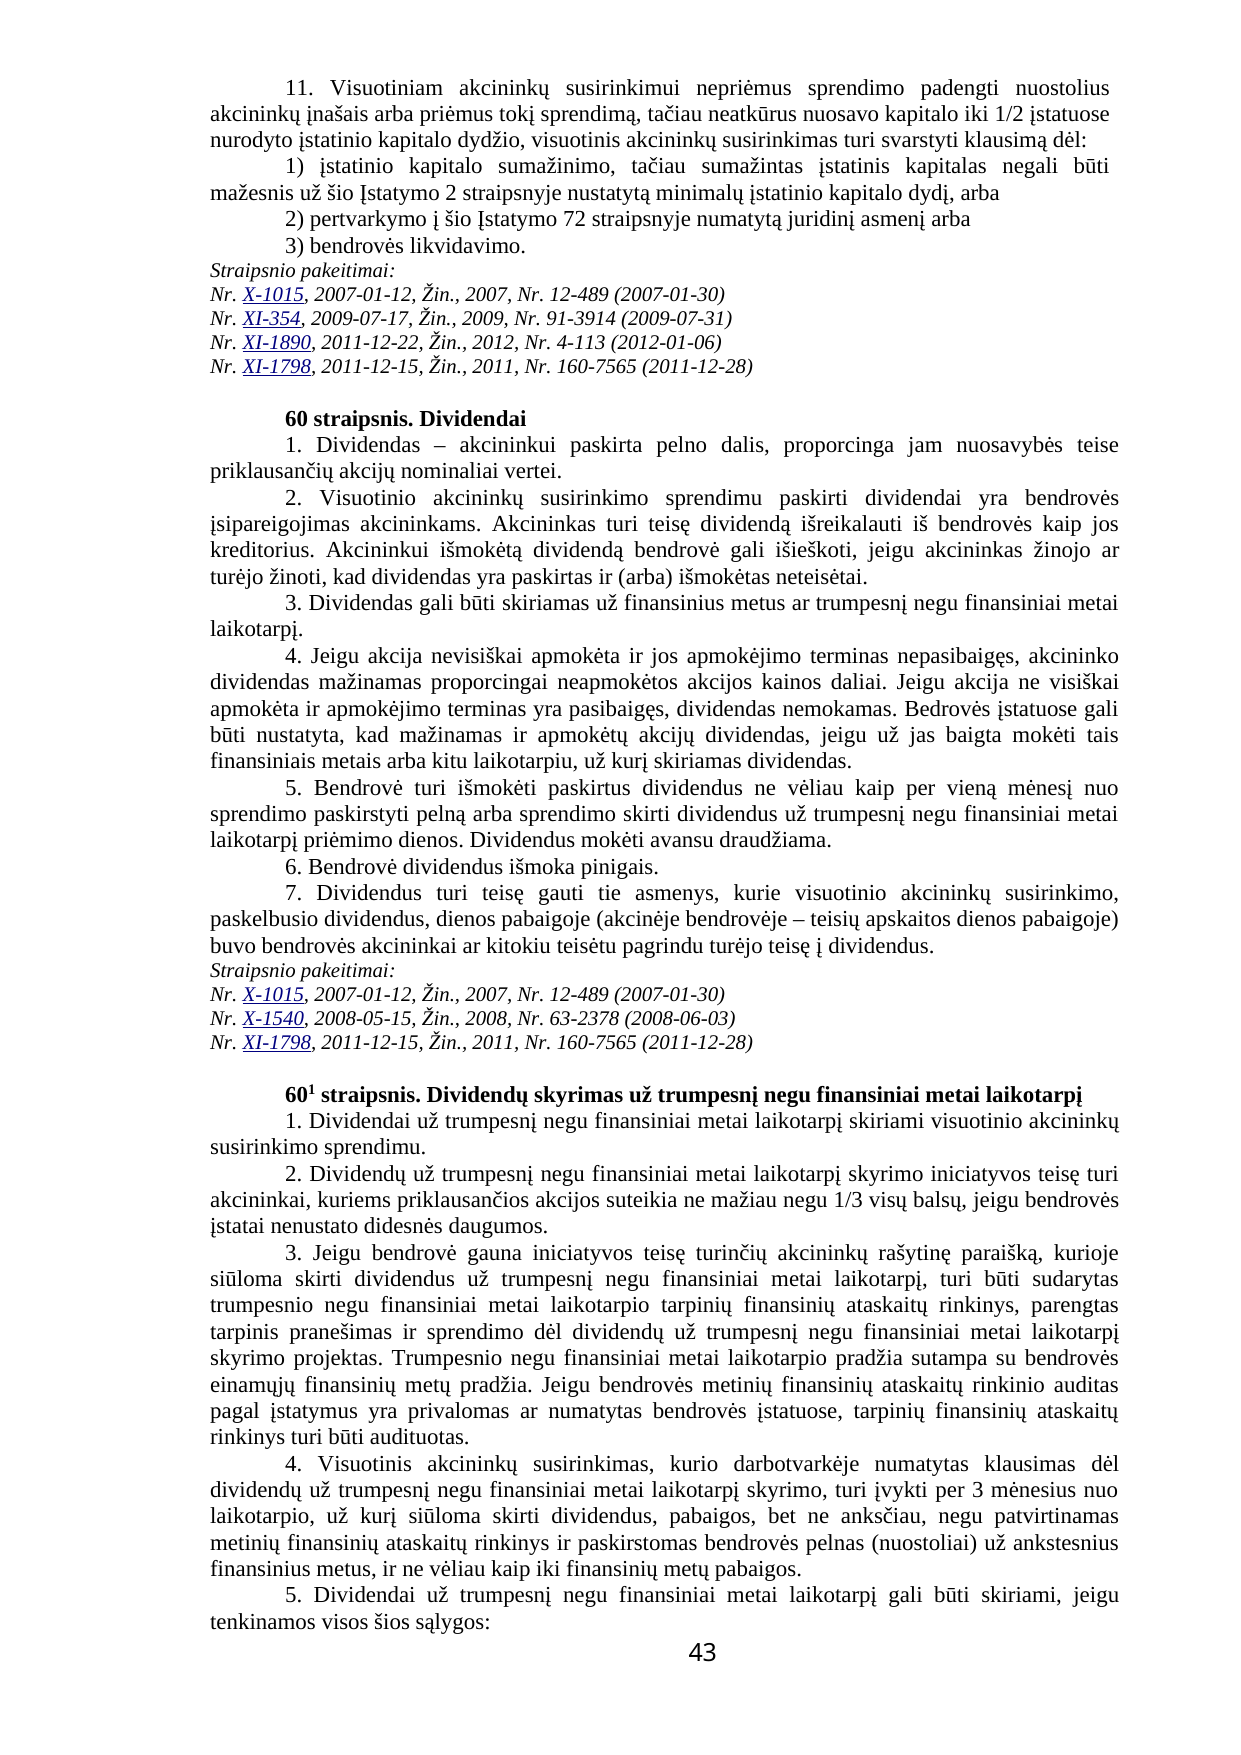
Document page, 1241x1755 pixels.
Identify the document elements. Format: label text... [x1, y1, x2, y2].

text 1. Dividendas – akcininkui paskirta pelno dalis, proporcinga jam nuosavybės teise priklausančių akcijų nominaliai vertei. [210, 431, 1120, 484]
text Nr. XI-354, 2009-07-17, Žin., 2009, Nr. 91-3914 (2009-07-31) [210, 306, 1120, 330]
text 6. Bendrovė dividendus išmoka pinigais. [210, 853, 1120, 879]
text Nr. X-1015, 2007-01-12, Žin., 2007, Nr. 12-489 (2007-01-30) [210, 282, 1111, 306]
text 2. Visuotinio akcininkų susirinkimo sprendimu paskirti dividendai yra bendrovės įsipareigojimas akcininkams. Akcininkas turi teisę dividendą išreikalauti iš bendrovės kaip jos kreditorius. Akcininkui išmokėtą dividendą bendrovė gali išieškoti, jeigu akcininkas žinojo ar turėjo žinoti, kad dividendas yra paskirtas ir (arba) išmokėtas neteisėtai. [210, 484, 1120, 589]
text 3. Dividendas gali būti skiriamas už finansinius metus ar trumpesnį negu finansiniai metai laikotarpį. [210, 589, 1120, 642]
text 4. Visuotinis akcininkų susirinkimas, kurio darbotvarkėje numatytas klausimas dėl dividendų už trumpesnį negu finansiniai metai laikotarpį skyrimo, turi įvykti per 3 mėnesius nuo laikotarpio, už kurį siūloma skirti dividendus, pabaigos, bet ne anksčiau, negu patvirtinamas metinių finansinių ataskaitų rinkinys ir paskirstomas bendrovės pelnas (nuostoliai) už ankstesnius finansinius metus, ir ne vėliau kaip iki finansinių metų pabaigos. [210, 1450, 1120, 1581]
text 1) įstatinio kapitalo sumažinimo, tačiau sumažintas įstatinis kapitalas negali būti mažesnis už šio Įstatymo 2 straipsnyje nustatytą minimalų įstatinio kapitalo dydį, arba [210, 153, 1111, 205]
text Nr. X-1540, 2008-05-15, Žin., 2008, Nr. 63-2378 (2008-06-03) [210, 1006, 1111, 1030]
text 4. Jeigu akcija nevisiškai apmokėta ir jos apmokėjimo terminas nepasibaigęs, akcininko dividendas mažinamas proporcingai neapmokėtos akcijos kainos daliai. Jeigu akcija ne visiškai apmokėta ir apmokėjimo terminas yra pasibaigęs, dividendas nemokamas. Bedrovės įstatuose gali būti nustatyta, kad mažinamas ir apmokėtų akcijų dividendas, jeigu už jas baigta mokėti tais finansiniais metais arba kitu laikotarpiu, už kurį skiriamas dividendas. [210, 642, 1120, 774]
text Nr. XI-1890, 2011-12-22, Žin., 2012, Nr. 4-113 (2012-01-06) [210, 330, 1120, 354]
text 5. Dividendai už trumpesnį negu finansiniai metai laikotarpį gali būti skiriami, jeigu tenkinamos visos šios sąlygos: [210, 1581, 1120, 1634]
text 2. Dividendų už trumpesnį negu finansiniai metai laikotarpį skyrimo iniciatyvos teisę turi akcininkai, kuriems priklausančios akcijos suteikia ne mažiau negu 1/3 visų balsų, jeigu bendrovės įstatai nenustato didesnės daugumos. [210, 1160, 1120, 1239]
text 11. Visuotiniam akcininkų susirinkimui nepriėmus sprendimo padengti nuostolius akcininkų įnašais arba priėmus tokį sprendimą, tačiau neatkūrus nuosavo kapitalo iki 1/2 įstatuose nurodyto įstatinio kapitalo dydžio, visuotinis akcininkų susirinkimas turi svarstyti klausimą dėl: [210, 73, 1111, 153]
text Nr. XI-1798, 2011-12-15, Žin., 2011, Nr. 160-7565 (2011-12-28) [210, 1030, 1120, 1054]
text 3. Jeigu bendrovė gauna iniciatyvos teisę turinčių akcininkų rašytinę paraišką, kurioje siūloma skirti dividendus už trumpesnį negu finansiniai metai laikotarpį, turi būti sudarytas trumpesnio negu finansiniai metai laikotarpio tarpinių finansinių ataskaitų rinkinys, parengtas tarpinis pranešimas ir sprendimo dėl dividendų už trumpesnį negu finansiniai metai laikotarpį skyrimo projektas. Trumpesnio negu finansiniai metai laikotarpio pradžia sutampa su bendrovės einamųjų finansinių metų pradžia. Jeigu bendrovės metinių finansinių ataskaitų rinkinio auditas pagal įstatymus yra privalomas ar numatytas bendrovės įstatuose, tarpinių finansinių ataskaitų rinkinys turi būti audituotas. [210, 1239, 1120, 1450]
text Nr. X-1015, 2007-01-12, Žin., 2007, Nr. 12-489 (2007-01-30) [210, 982, 1111, 1006]
text Straipsnio pakeitimai: [210, 958, 1111, 982]
text Straipsnio pakeitimai: [210, 258, 1111, 282]
text 5. Bendrovė turi išmokėti paskirtus dividendus ne vėliau kaip per vieną mėnesį nuo sprendimo paskirstyti pelną arba sprendimo skirti dividendus už trumpesnį negu finansiniai metai laikotarpį priėmimo dienos. Dividendus mokėti avansu draudžiama. [210, 774, 1120, 853]
text 7. Dividendus turi teisę gauti tie asmenys, kurie visuotinio akcininkų susirinkimo, paskelbusio dividendus, dienos pabaigoje (akcinėje bendrovėje – teisių apskaitos dienos pabaigoje) buvo bendrovės akcininkai ar kitokiu teisėtu pagrindu turėjo teisę į dividendus. [210, 879, 1120, 958]
text Nr. XI-1798, 2011-12-15, Žin., 2011, Nr. 160-7565 (2011-12-28) [210, 354, 1120, 378]
text 601 straipsnis. Dividendų skyrimas už trumpesnį negu finansiniai metai laikotarpį [285, 1081, 1120, 1107]
text 3) bendrovės likvidavimo. [210, 232, 1111, 258]
text 2) pertvarkymo į šio Įstatymo 72 straipsnyje numatytą juridinį asmenį arba [210, 205, 1111, 232]
text 60 straipsnis. Dividendai [210, 405, 1120, 431]
text 1. Dividendai už trumpesnį negu finansiniai metai laikotarpį skiriami visuotinio akcininkų susirinkimo sprendimu. [210, 1107, 1120, 1160]
